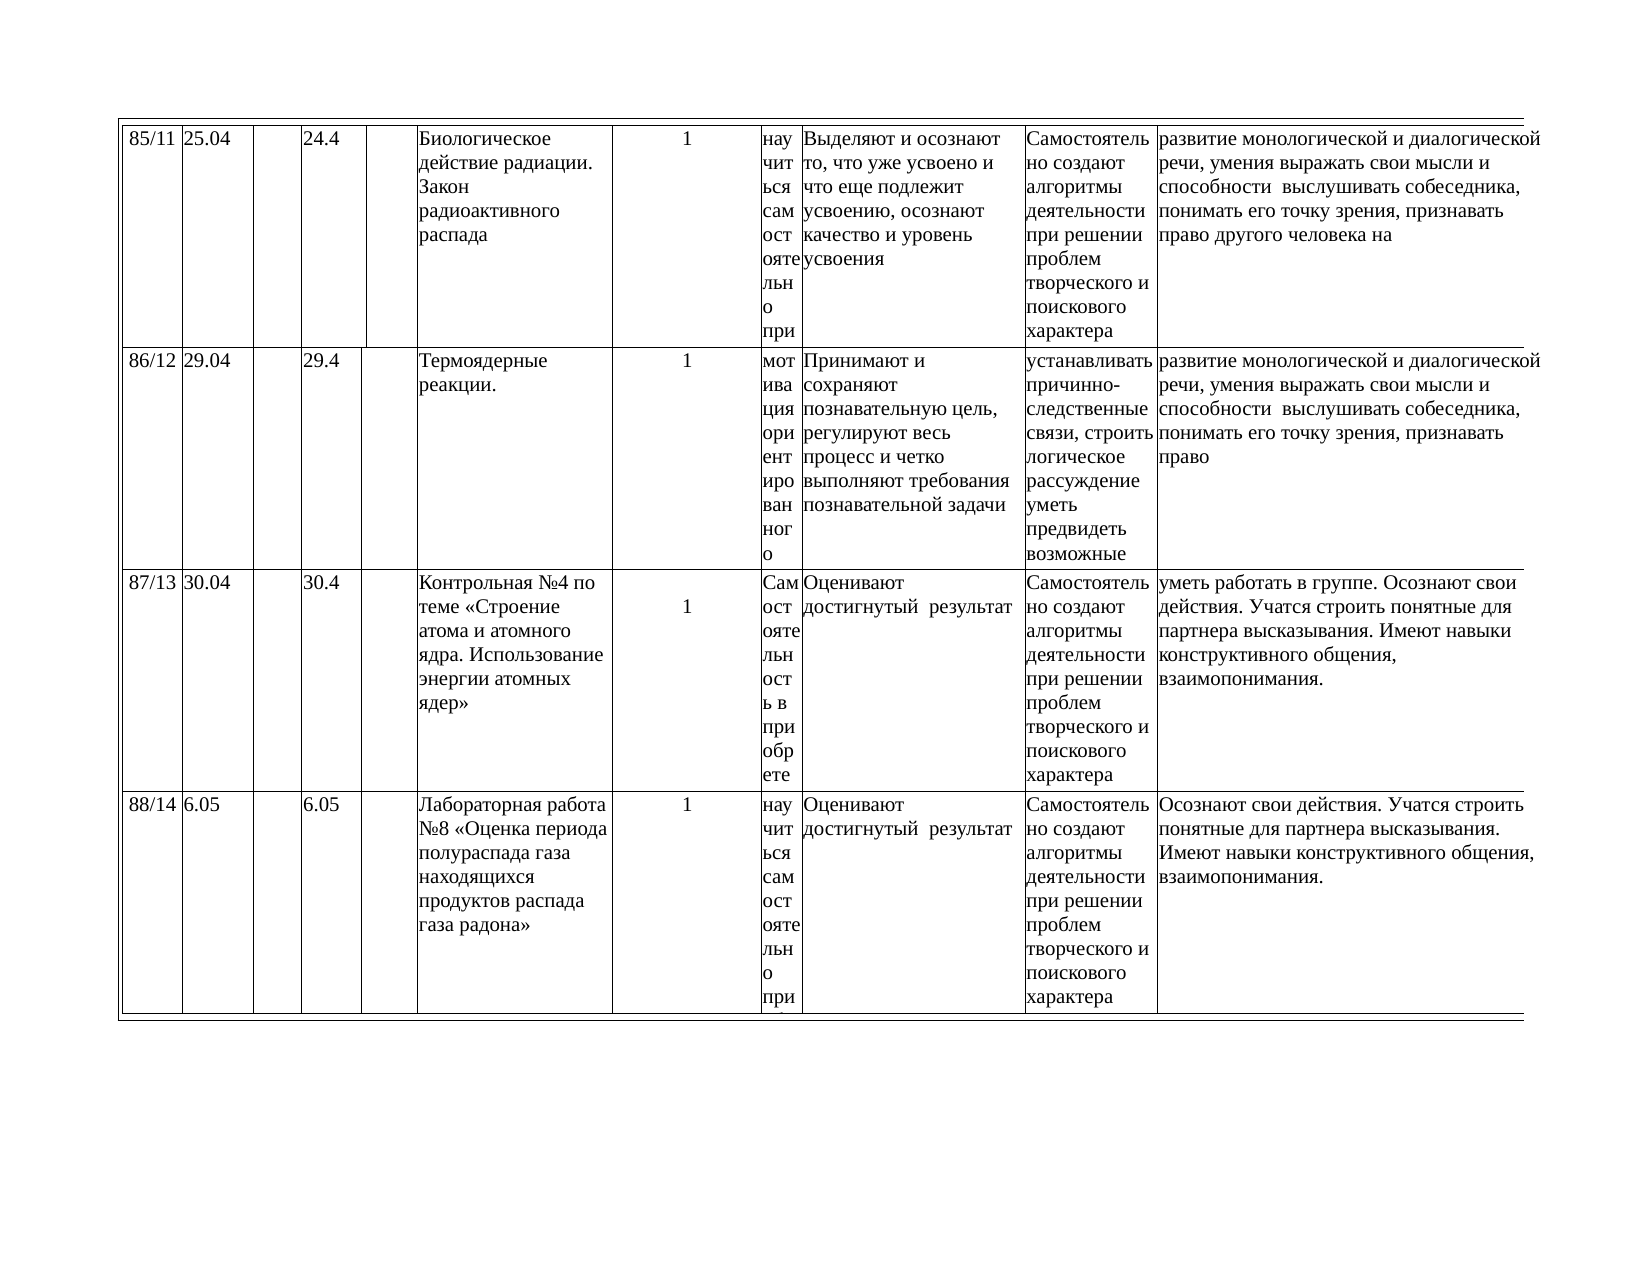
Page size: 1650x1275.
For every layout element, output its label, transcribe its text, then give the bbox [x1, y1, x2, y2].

table_cell Термоядерные реакции. [418, 348, 612, 569]
table_cell [254, 792, 301, 1013]
table_header Календарно- тематическое планирование по физике в 9 классе [119, 119, 1524, 1019]
table_cell Самостоятельно создают алгоритмы деятельности при решении проблем творческого и поискового характера [1026, 570, 1157, 791]
table_cell Оценивают достигнутый результат [803, 570, 1025, 791]
table_cell 1 [613, 570, 761, 791]
table_cell [254, 126, 301, 347]
table_cell 1 [613, 348, 761, 569]
table_cell 24.4 [302, 126, 366, 347]
table_cell 25.04 [183, 126, 253, 347]
table_cell научиться самостоятельно приоб-ретать знания и практической значимости изученного материала; использовать экспериментальный метод исследования; уважительно [762, 792, 802, 1013]
table_cell уметь работать в группе. Осознают свои действия. Учатся строить понятные для партнера высказывания. Имеют навыки конструктивного общения, взаимопонимания. [1158, 570, 1524, 791]
table_cell Самостоятельность в приобретении новых знаний и практических умений, формирование ценностных отношений друг к другу, к своей жизни. [762, 570, 802, 791]
table_cell развитие монологической и диалогической речи, умения выражать свои мысли и способности выслушивать собеседника, понимать его точку зрения, признавать право другого человека на [1158, 126, 1524, 347]
table_cell мотивация ориентированного подхода; уважение к творцам науки и техники.образовательной деятельности школьников на основе личностно [762, 348, 802, 569]
table_cell научиться самостоятельно приоб-ретать знания и практической значимости изученного материала; использовать экспериментальный метод исследования; уважительно [762, 126, 802, 347]
table_cell [254, 348, 301, 569]
table_cell Выделяют и осознают то, что уже усвоено и что еще подлежит усвоению, осознают качество и уровень усвоения [803, 126, 1025, 347]
table_cell 6.05 [183, 792, 253, 1013]
table_cell 88/14 [123, 792, 182, 1013]
table_cell [362, 570, 417, 791]
table_cell развитие монологической и диалогической речи, умения выражать свои мысли и способности выслушивать собеседника, понимать его точку зрения, признавать право [1158, 348, 1524, 569]
table_cell 6.05 [302, 792, 361, 1013]
table_cell [367, 126, 417, 347]
table_cell [362, 792, 417, 1013]
table_cell 1 [613, 792, 761, 1013]
table_cell 1 [613, 126, 761, 347]
table_cell [254, 570, 301, 791]
table_cell Контрольная №4 по теме «Строение атома и атомного ядра. Использование энергии атомных ядер» [418, 570, 612, 791]
table_cell Осознают свои действия. Учатся строить понятные для партнера высказывания. Имеют навыки конструктивного общения, взаимопонимания. [1158, 792, 1524, 1013]
table_cell 87/13 [123, 570, 182, 791]
table_cell Самостоятельно создают алгоритмы деятельности при решении проблем творческого и поискового характера [1026, 126, 1157, 347]
table_cell 85/11 [123, 126, 182, 347]
table_cell 30.4 [302, 570, 361, 791]
table_cell [362, 348, 417, 569]
table_cell устанавливать причинно-следственные связи, строить логическое рассуждение уметь предвидеть возможные результаты, понимать различия между исходными фактами и гипотезами для их объяснения, между моделями [1026, 348, 1157, 569]
table_cell Оценивают достигнутый результат [803, 792, 1025, 1013]
table_cell 30.04 [183, 570, 253, 791]
table_cell Лабораторная работа №8 «Оценка периода полураспада газа находящихся продуктов распада газа радона» [418, 792, 612, 1013]
table_cell 29.04 [183, 348, 253, 569]
table_cell Биологическое действие радиации. Закон радиоактивного распада [418, 126, 612, 347]
table_cell 86/12 [123, 348, 182, 569]
table_cell Самостоятельно создают алгоритмы деятельности при решении проблем творческого и поискового характера [1026, 792, 1157, 1013]
table_cell 29.4 [302, 348, 361, 569]
table_cell Принимают и сохраняют познавательную цель, регулируют весь процесс и четко выполняют требования познавательной задачи [803, 348, 1025, 569]
